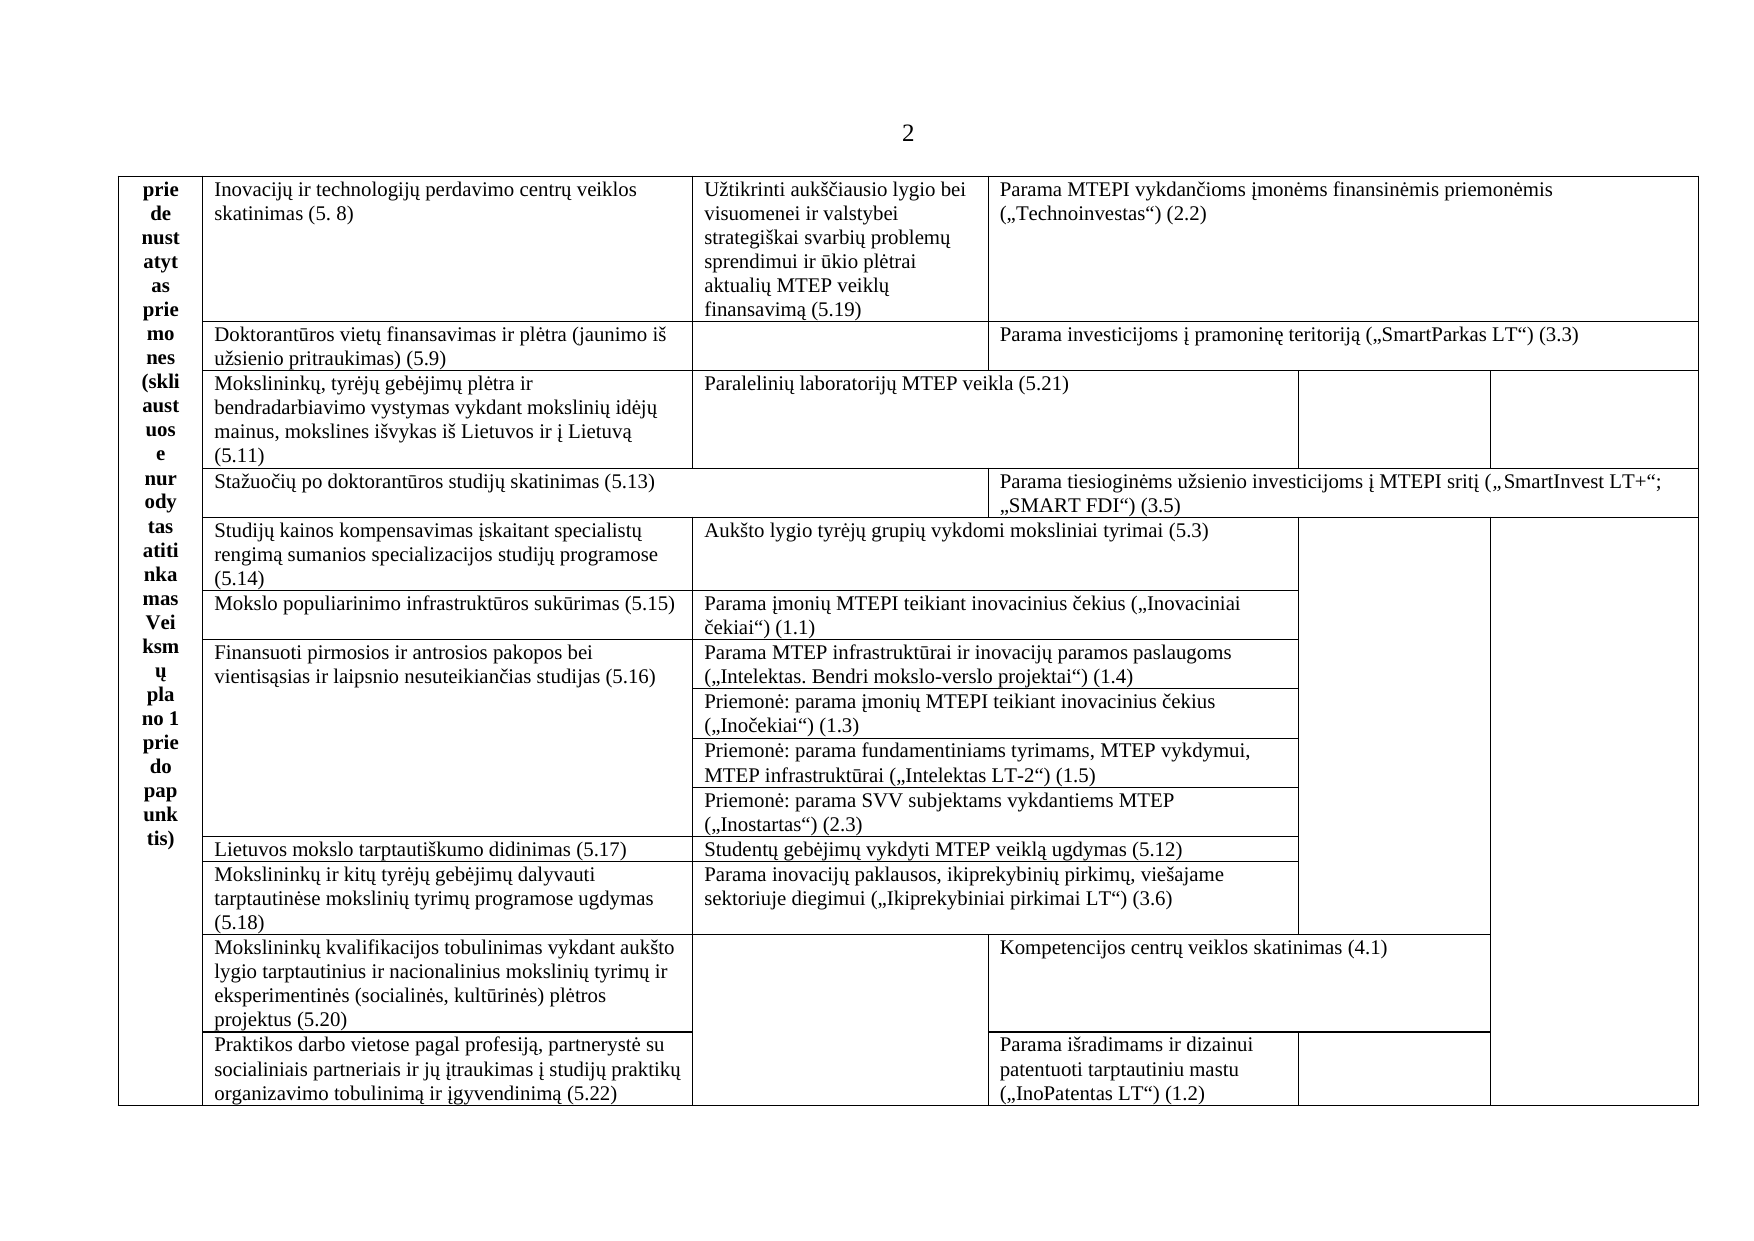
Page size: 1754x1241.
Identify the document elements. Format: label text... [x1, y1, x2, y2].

table_cell Užtikrinti aukščiausio lygio bei visuomenei ir valstybei strategiškai svarbių problemų sprendimui ir ūkio plėtrai aktualių MTEP veiklų finansavimą (5.19) [693, 177, 988, 321]
table_cell Studijų kainos kompensavimas įskaitant specialistų rengimą sumanios specializacijos studijų programose (5.14) [203, 518, 692, 590]
table_cell Parama įmonių MTEPI teikiant inovacinius čekius („Inovaciniai čekiai“) (1.1) [693, 591, 1298, 639]
table_cell [1491, 371, 1698, 467]
table_cell Mokslininkų ir kitų tyrėjų gebėjimų dalyvauti tarptautinėse mokslinių tyrimų programose ugdymas (5.18) [203, 862, 692, 934]
table_cell Paralelinių laboratorijų MTEP veikla (5.21) [693, 371, 1298, 467]
table_cell [1299, 1033, 1490, 1104]
table_cell Parama išradimams ir dizainui patentuoti tarptautiniu mastu („InoPatentas LT“) (1.2) [989, 1033, 1298, 1104]
table_cell Stažuočių po doktorantūros studijų skatinimas (5.13) [203, 469, 988, 517]
table_cell Doktorantūros vietų finansavimas ir plėtra (jaunimo iš užsienio pritraukimas) (5.9) [203, 322, 692, 370]
table_cell Studentų gebėjimų vykdyti MTEP veiklą ugdymas (5.12) [693, 837, 1298, 861]
table_cell Priemonė: parama įmonių MTEPI teikiant inovacinius čekius („Inočekiai“) (1.3) [693, 689, 1298, 737]
table_cell priede nustatytas priemones (skliaustuose nurodytas atitinkamas Veiksmų plano 1 priedo papunktis) [119, 177, 202, 1104]
table_cell [693, 935, 988, 1104]
table_cell Inovacijų ir technologijų perdavimo centrų veiklos skatinimas (5. 8) [203, 177, 692, 321]
table_cell Praktikos darbo vietose pagal profesiją, partnerystė su socialiniais partneriais ir jų įtraukimas į studijų praktikų organizavimo tobulinimą ir įgyvendinimą (5.22) [203, 1033, 692, 1104]
table_cell [693, 322, 988, 370]
table_cell [1299, 518, 1490, 934]
table_cell Parama tiesioginėms užsienio investicijoms į MTEPI sritį („SmartInvest LT+“; „SMART FDI“) (3.5) [989, 469, 1698, 517]
table_cell Mokslo populiarinimo infrastruktūros sukūrimas (5.15) [203, 591, 692, 639]
table_cell Finansuoti pirmosios ir antrosios pakopos bei vientisąsias ir laipsnio nesuteikiančias studijas (5.16) [203, 640, 692, 836]
table_cell Parama MTEP infrastruktūrai ir inovacijų paramos paslaugoms („Intelektas. Bendri mokslo-verslo projektai“) (1.4) [693, 640, 1298, 688]
table_cell [1299, 371, 1490, 467]
table_cell [1491, 518, 1698, 1104]
table_cell Mokslininkų kvalifikacijos tobulinimas vykdant aukšto lygio tarptautinius ir nacionalinius mokslinių tyrimų ir eksperimentinės (socialinės, kultūrinės) plėtros projektus (5.20) [203, 935, 692, 1031]
table_cell Aukšto lygio tyrėjų grupių vykdomi moksliniai tyrimai (5.3) [693, 518, 1298, 590]
table_cell Priemonė: parama SVV subjektams vykdantiems MTEP („Inostartas“) (2.3) [693, 788, 1298, 836]
table_cell Parama investicijoms į pramoninę teritoriją („SmartParkas LT“) (3.3) [989, 322, 1698, 370]
table_cell Parama inovacijų paklausos, ikiprekybinių pirkimų, viešajame sektoriuje diegimui („Ikiprekybiniai pirkimai LT“) (3.6) [693, 862, 1298, 934]
table_cell Kompetencijos centrų veiklos skatinimas (4.1) [989, 935, 1490, 1031]
table_cell Priemonė: parama fundamentiniams tyrimams, MTEP vykdymui, MTEP infrastruktūrai („Intelektas LT-2“) (1.5) [693, 739, 1298, 787]
table_cell Mokslininkų, tyrėjų gebėjimų plėtra ir bendradarbiavimo vystymas vykdant mokslinių idėjų mainus, mokslines išvykas iš Lietuvos ir į Lietuvą (5.11) [203, 371, 692, 467]
table_cell Lietuvos mokslo tarptautiškumo didinimas (5.17) [203, 837, 692, 861]
table_cell Parama MTEPI vykdančioms įmonėms finansinėmis priemonėmis („Technoinvestas“) (2.2) [989, 177, 1698, 321]
